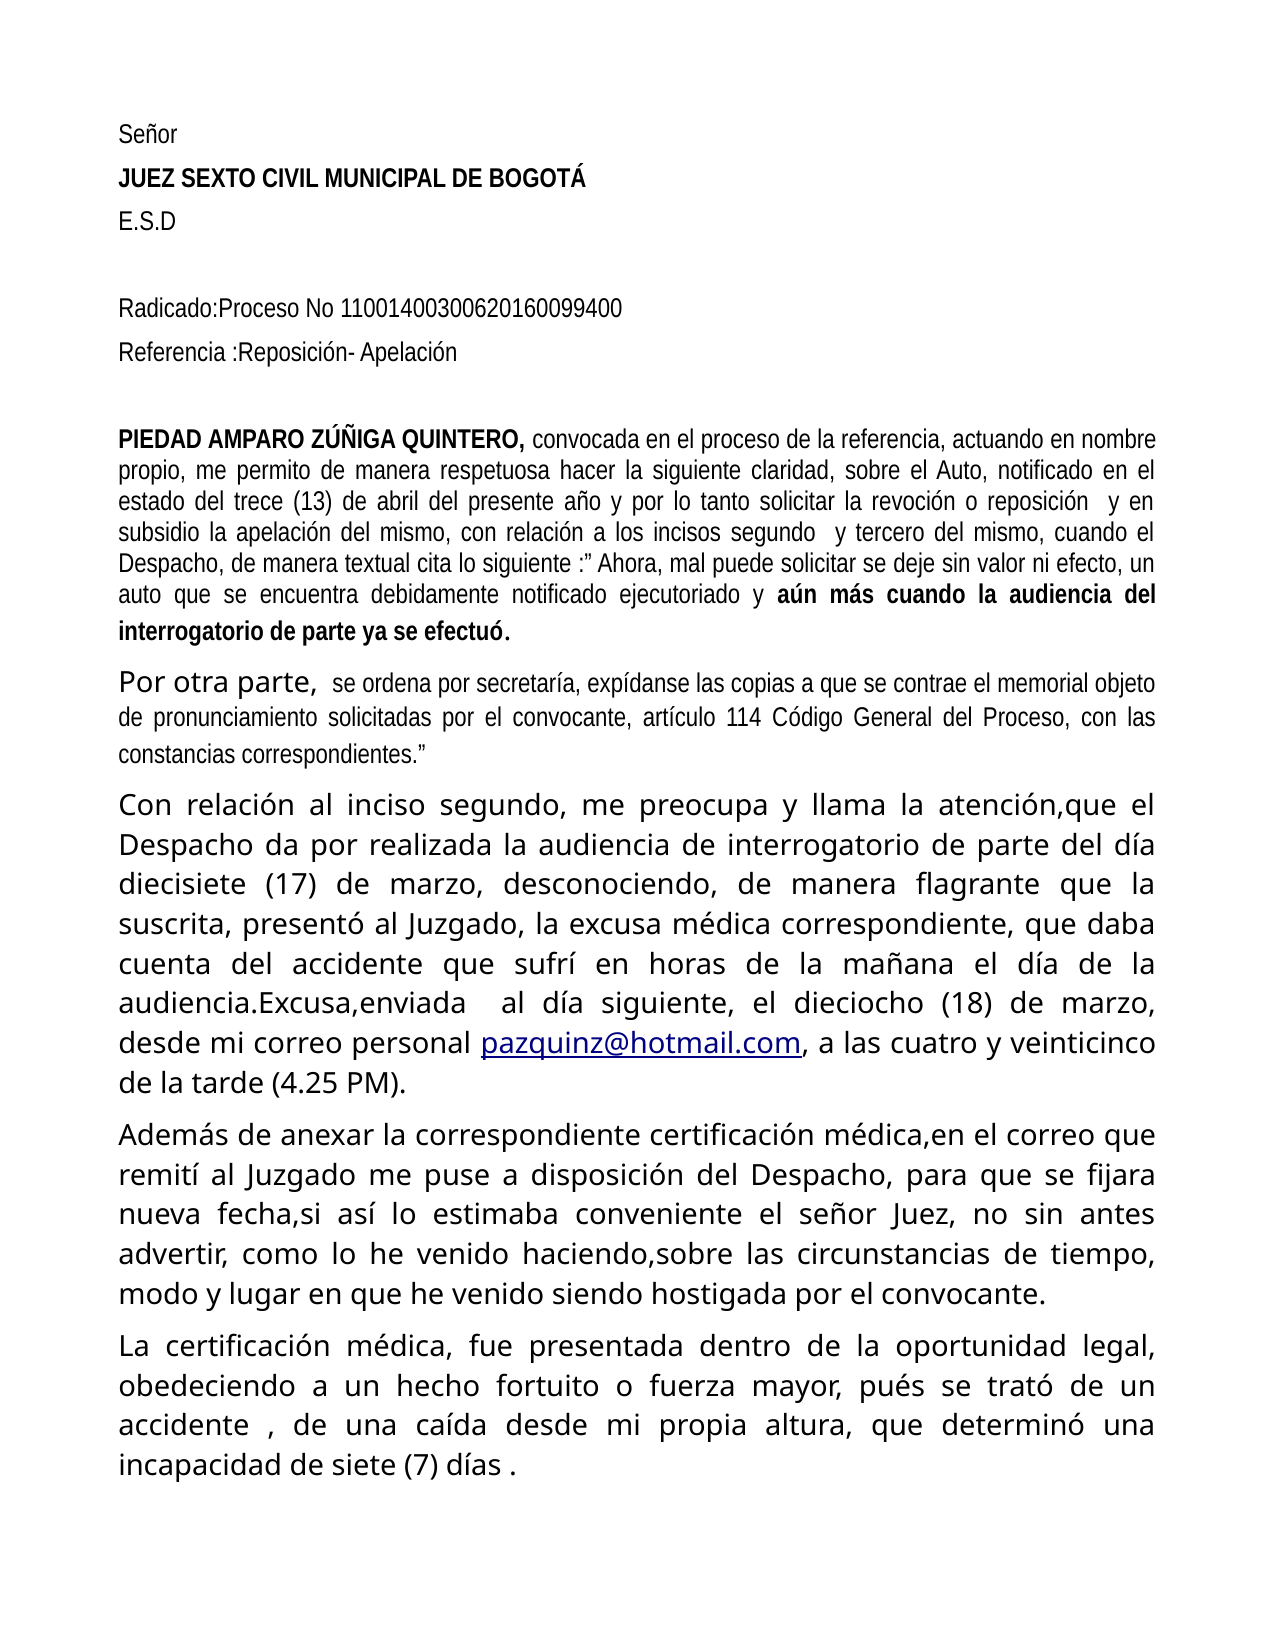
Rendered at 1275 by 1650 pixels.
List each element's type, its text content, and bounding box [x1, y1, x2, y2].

text JUEZ SEXTO CIVIL MUNICIPAL DE BOGOTÁ [118, 162, 1157, 193]
text La certificación médica, fue presentada dentro de la oportunidad legal, obedeciendo a un hecho fortuito o fuerza mayor, pués se trató de un accidente , de una caída desde mi propia altura, que determinó una incapacidad de siete (7) días . [118, 1325, 1157, 1484]
text Radicado:Proceso No 11001400300620160099400 [118, 292, 1157, 323]
text Además de anexar la correspondiente certificación médica,en el correo que remití al Juzgado me puse a disposición del Despacho, para que se fijara nueva fecha,si así lo estimaba conveniente el señor Juez, no sin antes advertir, como lo he venido haciendo,sobre las circunstancias de tiempo, modo y lugar en que he venido siendo hostigada por el convocante. [118, 1114, 1157, 1313]
text Señor [118, 118, 1157, 149]
text PIEDAD AMPARO ZÚÑIGA QUINTERO, convocada en el proceso de la referencia, actuando en nombre propio, me permito de manera respetuosa hacer la siguiente claridad, sobre el Auto, notificado en el estado del trece (13) de abril del presente año y por lo tanto solicitar la revoción o reposición y en subsidio la apelación del mismo, con relación a los incisos segundo y tercero del mismo, cuando el Despacho, de manera textual cita lo siguiente :” Ahora, mal puede solicitar se deje sin valor ni efecto, un auto que se encuentra debidamente notificado ejecutoriado y aún más cuando la audiencia del interrogatorio de parte ya se efectuó. [118, 423, 1157, 649]
text Referencia :Reposición- Apelación [118, 336, 1157, 367]
text Con relación al inciso segundo, me preocupa y llama la atención,que el Despacho da por realizada la audiencia de interrogatorio de parte del día diecisiete (17) de marzo, desconociendo, de manera flagrante que la suscrita, presentó al Juzgado, la excusa médica correspondiente, que daba cuenta del accidente que sufrí en horas de la mañana el día de la audiencia.Excusa,enviada al día siguiente, el dieciocho (18) de marzo, desde mi correo personal pazquinz@hotmail.com, a las cuatro y veinticinco de la tarde (4.25 PM). [118, 784, 1157, 1102]
text E.S.D [118, 205, 1157, 236]
text Por otra parte, se ordena por secretaría, expídanse las copias a que se contrae el memorial objeto de pronunciamiento solicitadas por el convocante, artículo 114 Código General del Proceso, con las constancias correspondientes.” [118, 661, 1157, 772]
